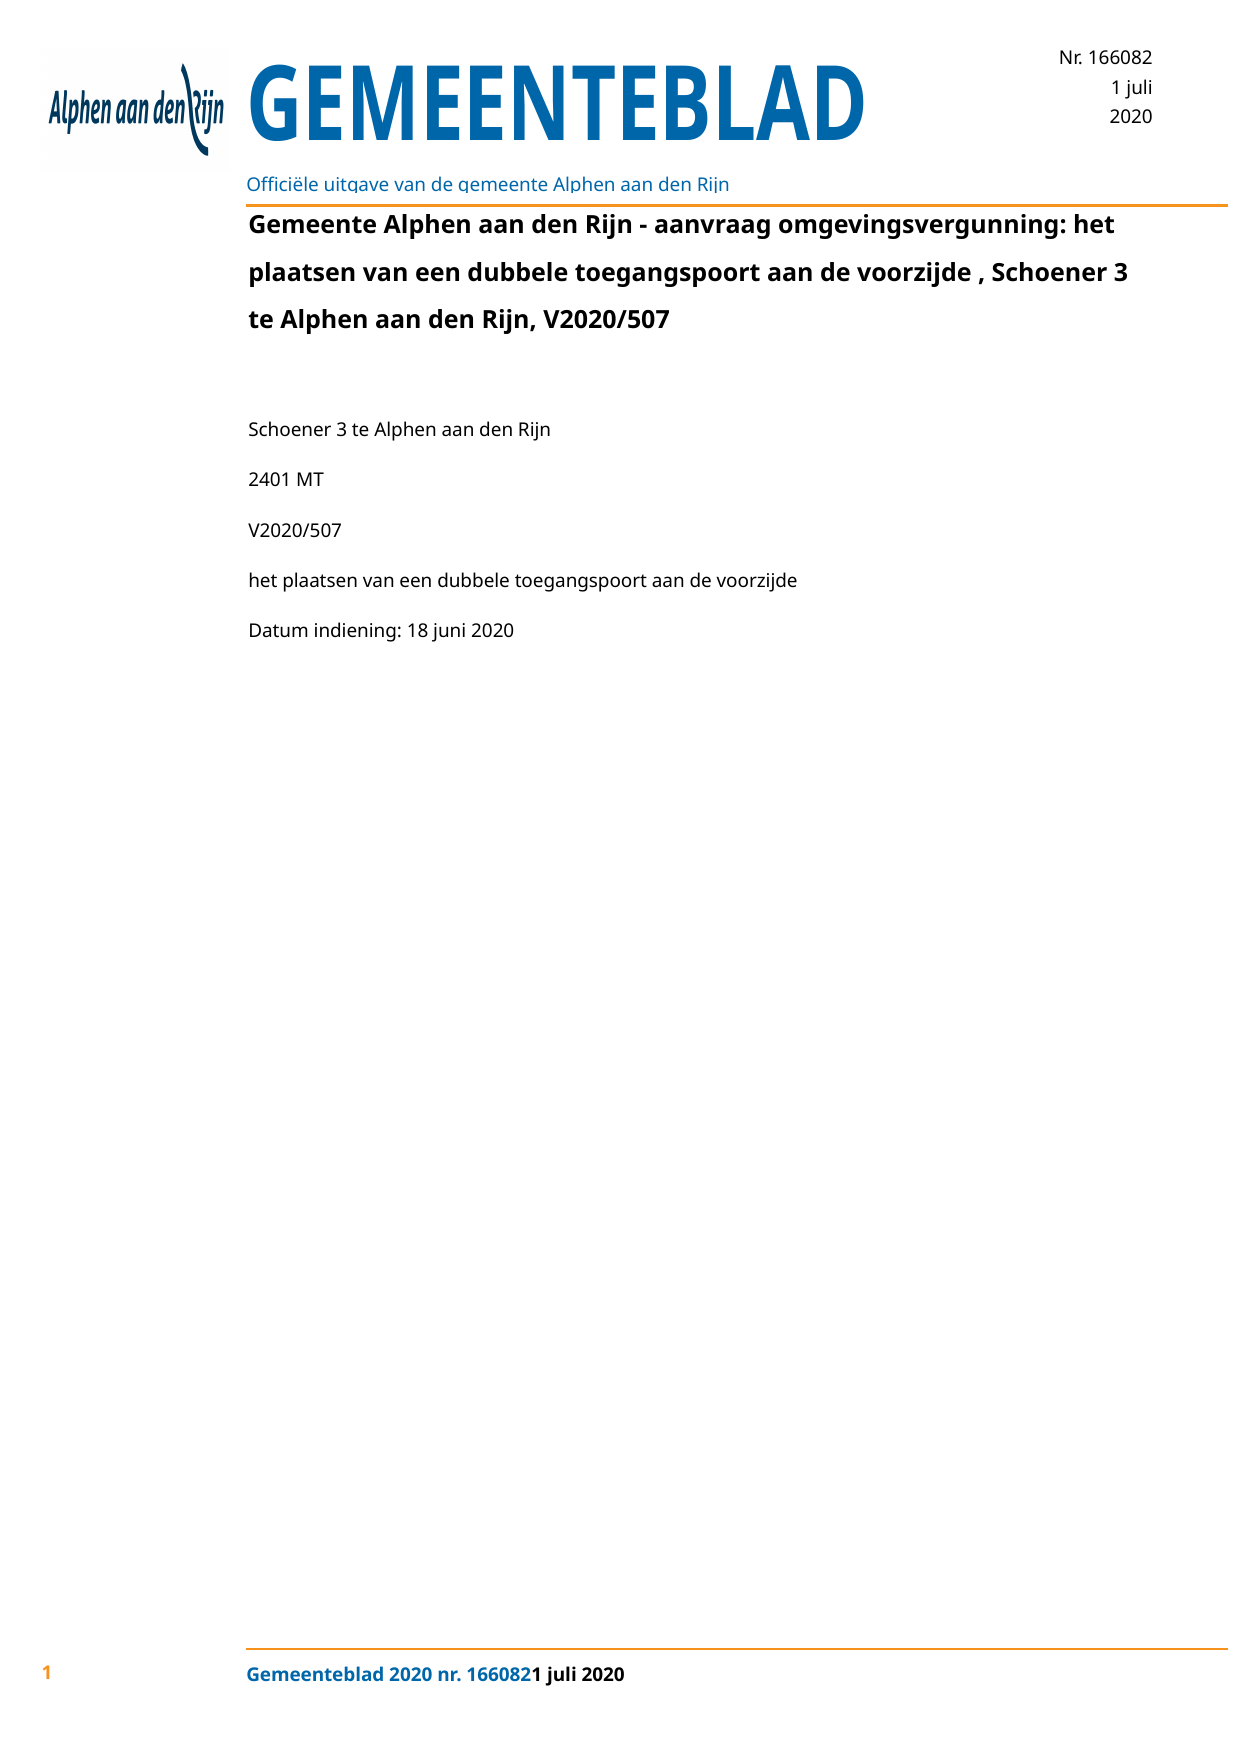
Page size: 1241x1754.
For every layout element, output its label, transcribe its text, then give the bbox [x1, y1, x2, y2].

picture [41, 47, 231, 172]
text V2020/507 [248, 517, 1152, 542]
text het plaatsen van een dubbele toegangspoort aan de voorzijde [248, 567, 1152, 593]
text Datum indiening: 18 juni 2020 [248, 618, 1152, 643]
text Gemeente Alphen aan den Rijn - aanvraag omgevingsvergunning: het plaatsen van een dubbele toegangspoort aan de voorzijde , Schoener 3 te Alphen aan den Rijn, V2020/507 [248, 207, 1152, 336]
text Schoener 3 te Alphen aan den Rijn [248, 416, 1152, 442]
text 2401 MT [248, 466, 1152, 492]
